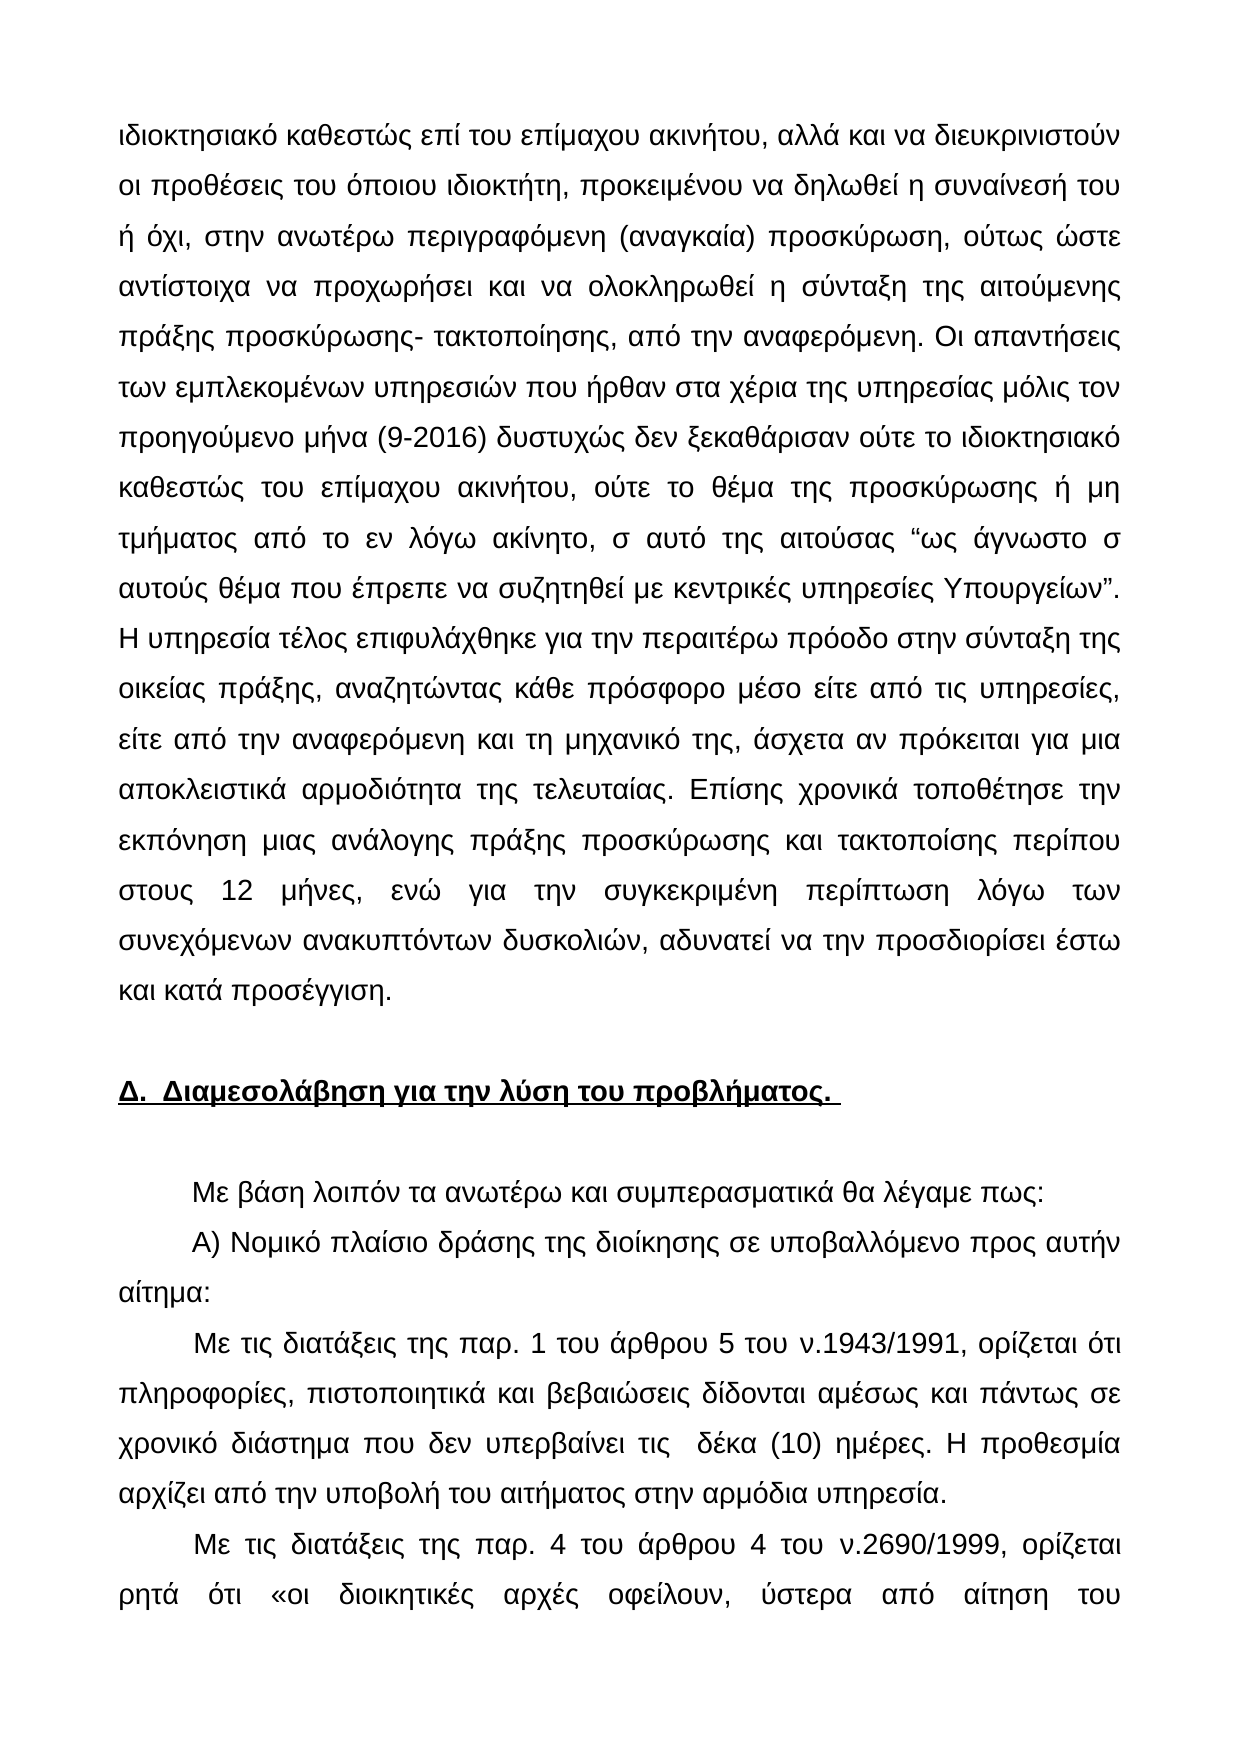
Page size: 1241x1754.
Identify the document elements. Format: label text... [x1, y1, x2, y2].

text Α) Νομικό πλαίσιο δράσης της διοίκησης σε υποβαλλόμενο προς αυτήν αίτημα: [118, 1225, 1122, 1309]
text Με τις διατάξεις της παρ. 4 του άρθρου 4 του ν.2690/1999, ορίζεται ρητά ότι «οι διοικητικές αρχές οφείλουν, ύστερα από αίτηση του [118, 1527, 1122, 1611]
text ιδιοκτησιακό καθεστώς επί του επίμαχου ακινήτου, αλλά και να διευκρινιστούν οι προθέσεις του όποιου ιδιοκτήτη, προκειμένου να δηλωθεί η συναίνεσή του ή όχι, στην ανωτέρω περιγραφόμενη (αναγκαία) προσκύρωση, ούτως ώστε αντίστοιχα να προχωρήσει και να ολοκληρωθεί η σύνταξη της αιτούμενης πράξης προσκύρωσης- τακτοποίησης, από την αναφερόμενη. Οι απαντήσεις των εμπλεκομένων υπηρεσιών που ήρθαν στα χέρια της υπηρεσίας μόλις τον προηγούμενο μήνα (9-2016) δυστυχώς δεν ξεκαθάρισαν ούτε το ιδιοκτησιακό καθεστώς του επίμαχου ακινήτου, ούτε το θέμα της προσκύρωσης ή μη τμήματος από το εν λόγω ακίνητο, σ αυτό της αιτούσας “ως άγνωστο σ αυτούς θέμα που έπρεπε να συζητηθεί με κεντρικές υπηρεσίες Υπουργείων”. Η υπηρεσία τέλος επιφυλάχθηκε για την περαιτέρω πρόοδο στην σύνταξη της οικείας πράξης, αναζητώντας κάθε πρόσφορο μέσο είτε από τις υπηρεσίες, είτε από την αναφερόμενη και τη μηχανικό της, άσχετα αν πρόκειται για μια αποκλειστικά αρμοδιότητα της τελευταίας. Επίσης χρονικά τοποθέτησε την εκπόνηση μιας ανάλογης πράξης προσκύρωσης και τακτοποίσης περίπου στους 12 μήνες, ενώ για την συγκεκριμένη περίπτωση λόγω των συνεχόμενων ανακυπτόντων δυσκολιών, αδυνατεί να την προσδιορίσει έστω και κατά προσέγγιση. [118, 118, 1122, 1007]
text Με τις διατάξεις της παρ. 1 του άρθρου 5 του ν.1943/1991, ορίζεται ότι πληροφορίες, πιστοποιητικά και βεβαιώσεις δίδονται αμέσως και πάντως σε χρονικό διάστημα που δεν υπερβαίνει τις δέκα (10) ημέρες. Η προθεσμία αρχίζει από την υποβολή του αιτήματος στην αρμόδια υπηρεσία. [118, 1326, 1122, 1510]
text Δ. Διαμεσολάβηση για την λύση του προβλήματος. [118, 1074, 1122, 1108]
text Με βάση λοιπόν τα ανωτέρω και συμπερασματικά θα λέγαμε πως: [118, 1175, 1122, 1208]
